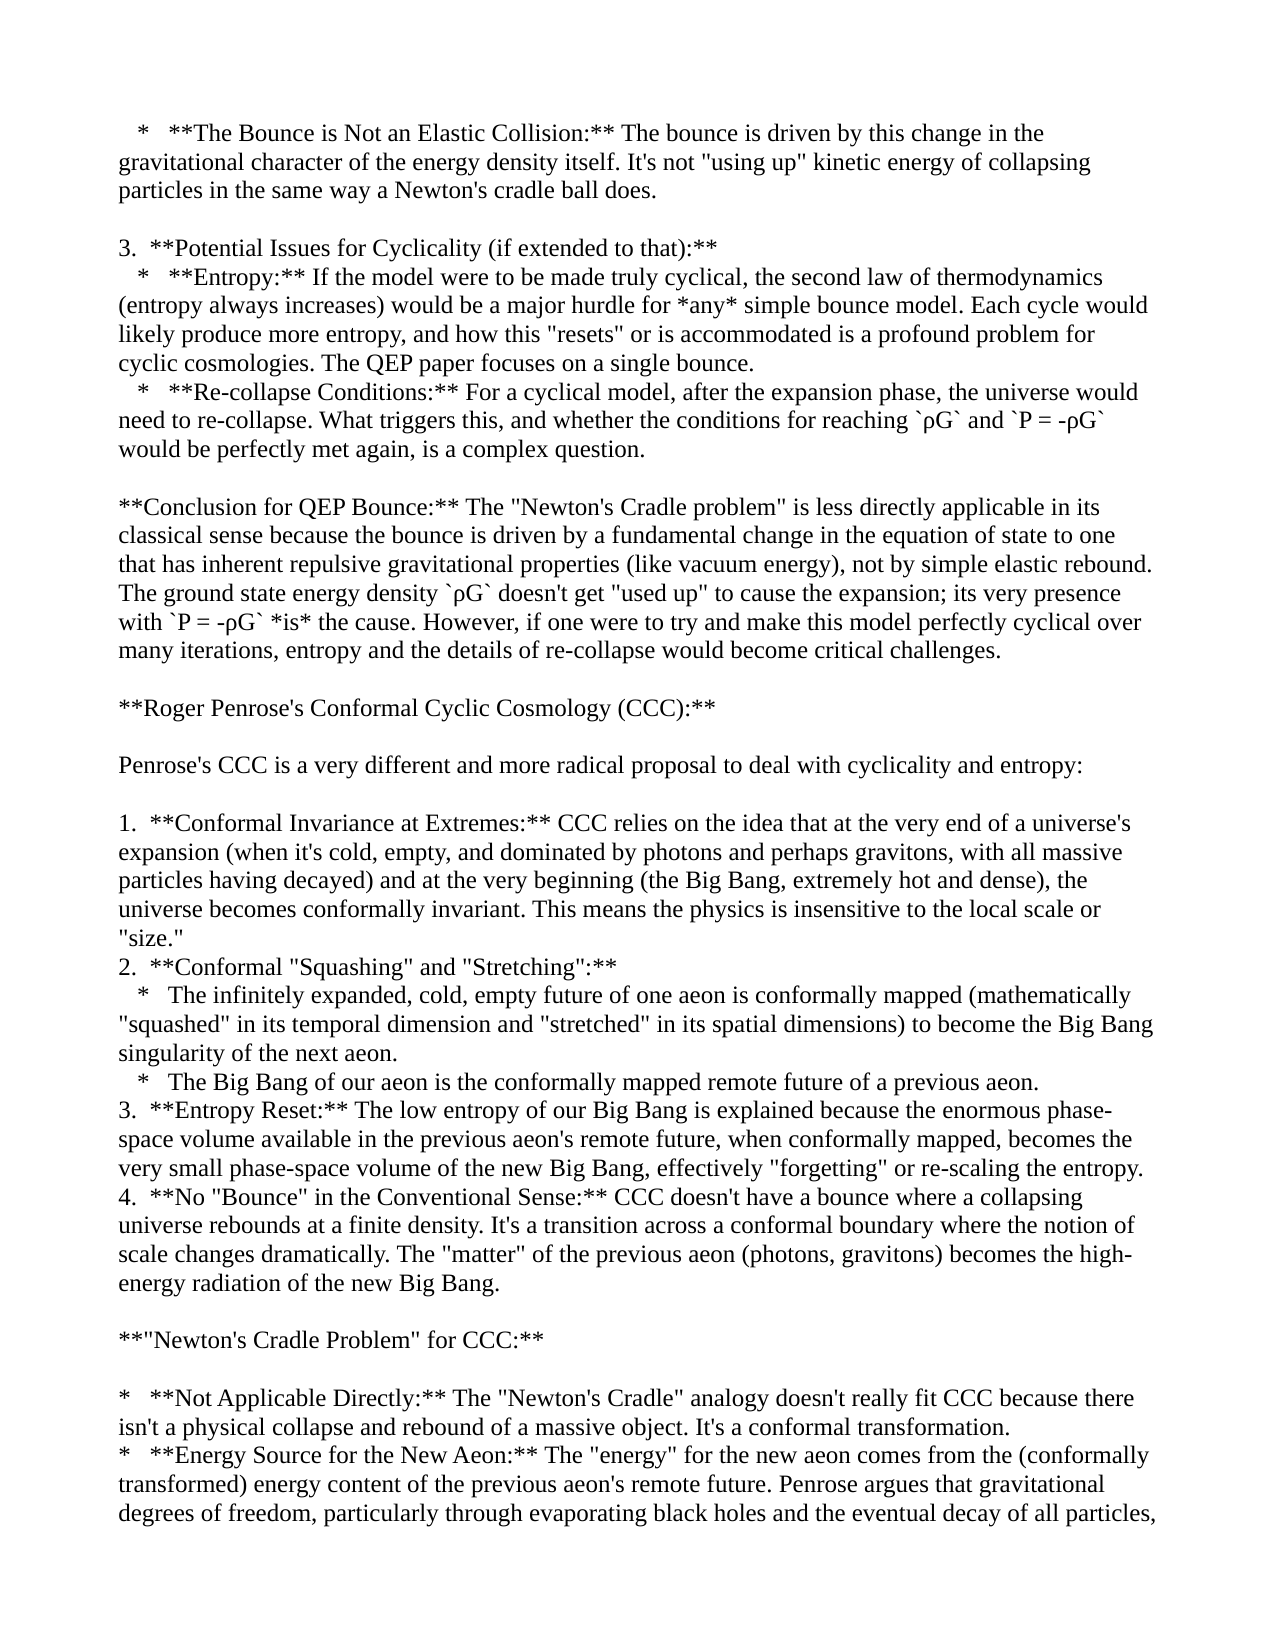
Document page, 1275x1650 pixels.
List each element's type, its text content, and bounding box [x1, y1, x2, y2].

text * **Entropy:** If the model were to be made truly cyclical, the second law of thermodynamics (entropy always increases) would be a major hurdle for *any* simple bounce model. Each cycle would likely produce more entropy, and how this "resets" or is accommodated is a profound problem for cyclic cosmologies. The QEP paper focuses on a single bounce. [118, 262, 1157, 377]
text * **The Bounce is Not an Elastic Collision:** The bounce is driven by this change in the gravitational character of the energy density itself. It's not "using up" kinetic energy of collapsing particles in the same way a Newton's cradle ball does. [118, 118, 1157, 204]
text * The infinitely expanded, cold, empty future of one aeon is conformally mapped (mathematically "squashed" in its temporal dimension and "stretched" in its spatial dimensions) to become the Big Bang singularity of the next aeon. [118, 981, 1157, 1067]
text 4. **No "Bounce" in the Conventional Sense:** CCC doesn't have a bounce where a collapsing universe rebounds at a finite density. It's a transition across a conformal boundary where the notion of scale changes dramatically. The "matter" of the previous aeon (photons, gravitons) becomes the high-energy radiation of the new Big Bang. [118, 1182, 1157, 1297]
text * The Big Bang of our aeon is the conformally mapped remote future of a previous aeon. [118, 1067, 1157, 1096]
text **Roger Penrose's Conformal Cyclic Cosmology (CCC):** [118, 693, 1157, 722]
text * **Energy Source for the New Aeon:** The "energy" for the new aeon comes from the (conformally transformed) energy content of the previous aeon's remote future. Penrose argues that gravitational degrees of freedom, particularly through evaporating black holes and the eventual decay of all particles, [118, 1441, 1157, 1527]
text 1. **Conformal Invariance at Extremes:** CCC relies on the idea that at the very end of a universe's expansion (when it's cold, empty, and dominated by photons and perhaps gravitons, with all massive particles having decayed) and at the very beginning (the Big Bang, extremely hot and dense), the universe becomes conformally invariant. This means the physics is insensitive to the local scale or "size." [118, 808, 1157, 952]
text * **Re-collapse Conditions:** For a cyclical model, after the expansion phase, the universe would need to re-collapse. What triggers this, and whether the conditions for reaching `ρG` and `P = -ρG` would be perfectly met again, is a complex question. [118, 377, 1157, 463]
text 3. **Entropy Reset:** The low entropy of our Big Bang is explained because the enormous phase-space volume available in the previous aeon's remote future, when conformally mapped, becomes the very small phase-space volume of the new Big Bang, effectively "forgetting" or re-scaling the entropy. [118, 1096, 1157, 1182]
text Penrose's CCC is a very different and more radical proposal to deal with cyclicality and entropy: [118, 751, 1157, 779]
text 2. **Conformal "Squashing" and "Stretching":** [118, 952, 1157, 981]
text 3. **Potential Issues for Cyclicality (if extended to that):** [118, 233, 1157, 262]
text **Conclusion for QEP Bounce:** The "Newton's Cradle problem" is less directly applicable in its classical sense because the bounce is driven by a fundamental change in the equation of state to one that has inherent repulsive gravitational properties (like vacuum energy), not by simple elastic rebound. The ground state energy density `ρG` doesn't get "used up" to cause the expansion; its very presence with `P = -ρG` *is* the cause. However, if one were to try and make this model perfectly cyclical over many iterations, entropy and the details of re-collapse would become critical challenges. [118, 492, 1157, 664]
text **"Newton's Cradle Problem" for CCC:** [118, 1326, 1157, 1354]
text * **Not Applicable Directly:** The "Newton's Cradle" analogy doesn't really fit CCC because there isn't a physical collapse and rebound of a massive object. It's a conformal transformation. [118, 1383, 1157, 1441]
